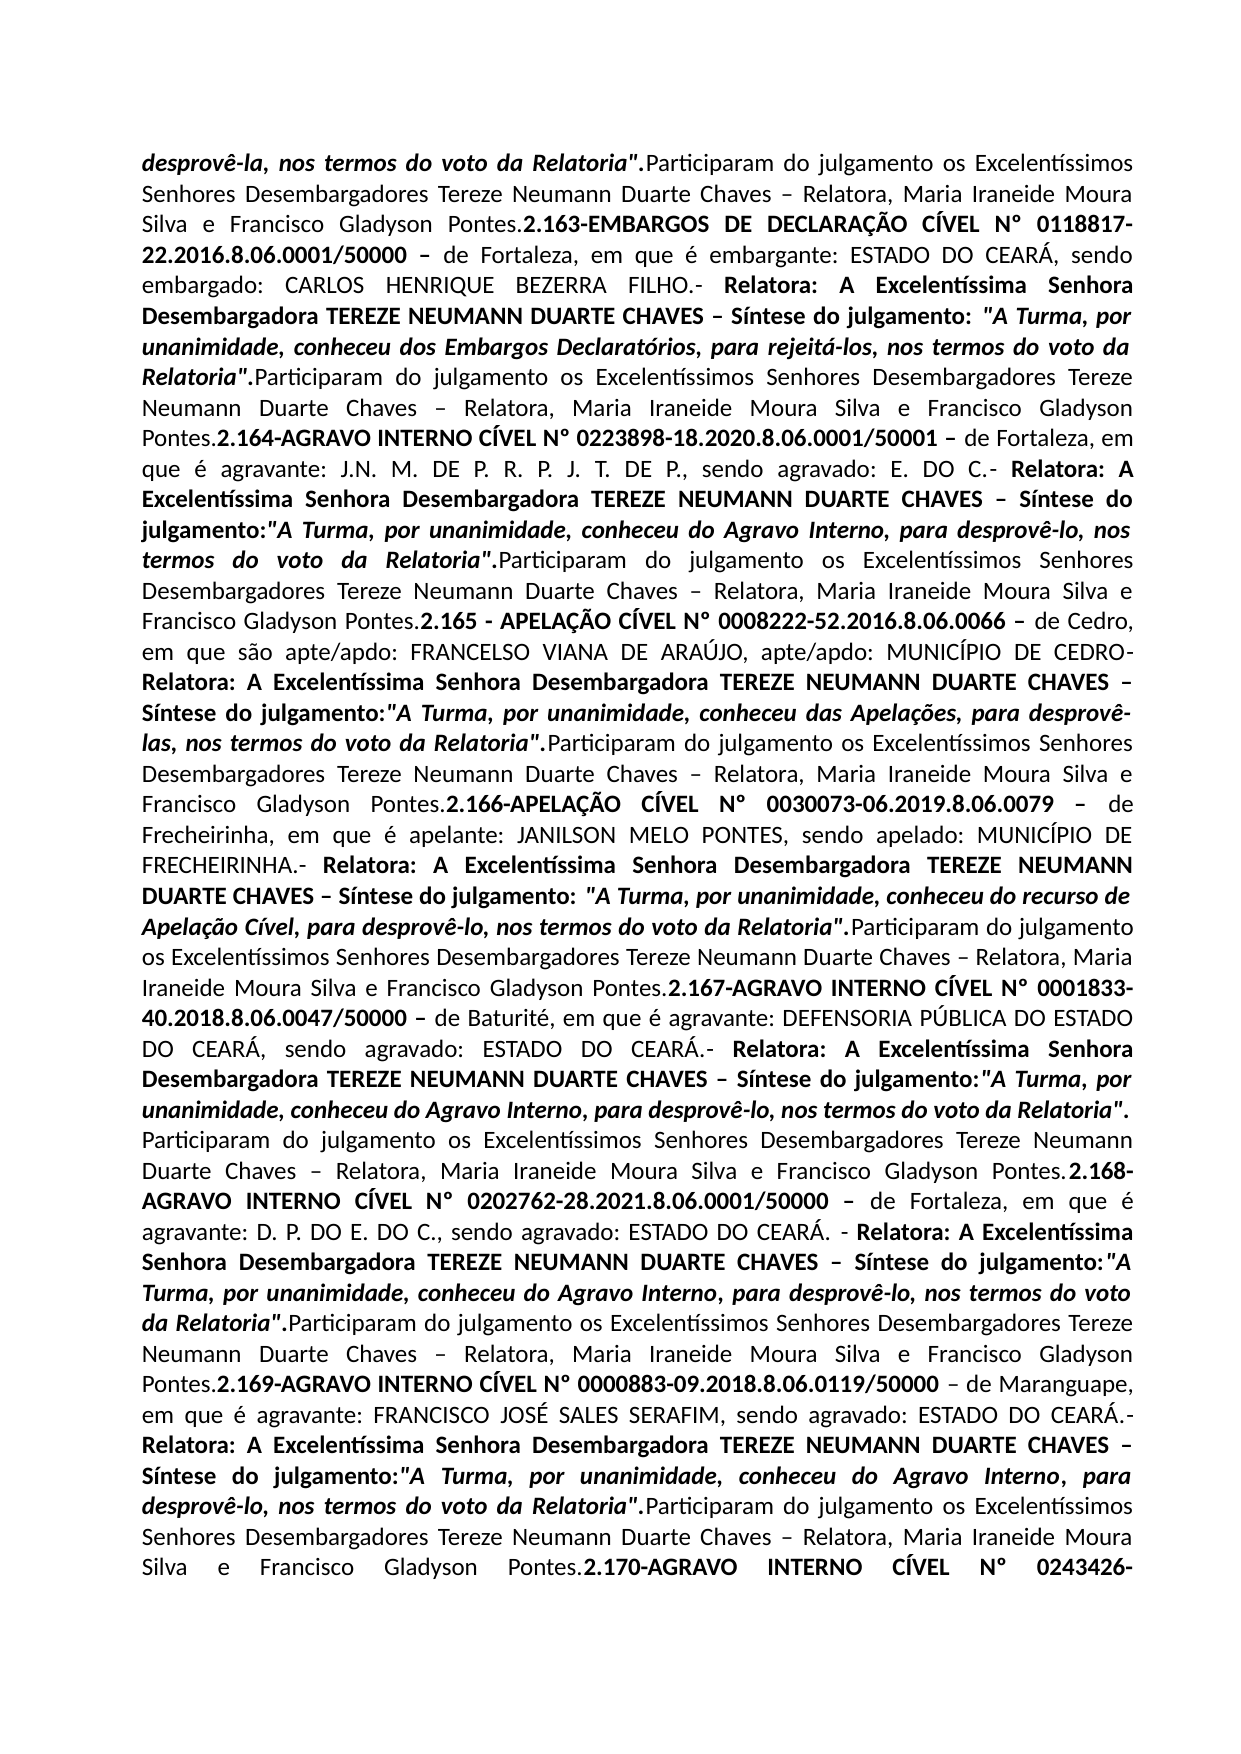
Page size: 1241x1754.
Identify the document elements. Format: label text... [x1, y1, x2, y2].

text desprovê-la, nos termos do voto da Relatoria".Participaram do julgamento os Excelentíssimos Senhores Desembargadores Tereze Neumann Duarte Chaves – Relatora, Maria Iraneide Moura Silva e Francisco Gladyson Pontes.2.163-EMBARGOS DE DECLARAÇÃO CÍVEL Nº 0118817-22.2016.8.06.0001/50000 – de Fortaleza, em que é embargante: ESTADO DO CEARÁ, sendo embargado: CARLOS HENRIQUE BEZERRA FILHO.- Relatora: A Excelentíssima Senhora Desembargadora TEREZE NEUMANN DUARTE CHAVES – Síntese do julgamento: "A Turma, por unanimidade, conheceu dos Embargos Declaratórios, para rejeitá-los, nos termos do voto da Relatoria".Participaram do julgamento os Excelentíssimos Senhores Desembargadores Tereze Neumann Duarte Chaves – Relatora, Maria Iraneide Moura Silva e Francisco Gladyson Pontes.2.164-AGRAVO INTERNO CÍVEL Nº 0223898-18.2020.8.06.0001/50001 – de Fortaleza, em que é agravante: J.N. M. DE P. R. P. J. T. DE P., sendo agravado: E. DO C.- Relatora: A Excelentíssima Senhora Desembargadora TEREZE NEUMANN DUARTE CHAVES – Síntese do julgamento:"A Turma, por unanimidade, conheceu do Agravo Interno, para desprovê-lo, nos termos do voto da Relatoria".Participaram do julgamento os Excelentíssimos Senhores Desembargadores Tereze Neumann Duarte Chaves – Relatora, Maria Iraneide Moura Silva e Francisco Gladyson Pontes.2.165 - APELAÇÃO CÍVEL Nº 0008222-52.2016.8.06.0066 – de Cedro, em que são apte/apdo: FRANCELSO VIANA DE ARAÚJO, apte/apdo: MUNICÍPIO DE CEDRO- Relatora: A Excelentíssima Senhora Desembargadora TEREZE NEUMANN DUARTE CHAVES – Síntese do julgamento:"A Turma, por unanimidade, conheceu das Apelações, para desprovê-las, nos termos do voto da Relatoria".Participaram do julgamento os Excelentíssimos Senhores Desembargadores Tereze Neumann Duarte Chaves – Relatora, Maria Iraneide Moura Silva e Francisco Gladyson Pontes.2.166-APELAÇÃO CÍVEL Nº 0030073-06.2019.8.06.0079 – de Frecheirinha, em que é apelante: JANILSON MELO PONTES, sendo apelado: MUNICÍPIO DE FRECHEIRINHA.- Relatora: A Excelentíssima Senhora Desembargadora TEREZE NEUMANN DUARTE CHAVES – Síntese do julgamento: "A Turma, por unanimidade, conheceu do recurso de Apelação Cível, para desprovê-lo, nos termos do voto da Relatoria".Participaram do julgamento os Excelentíssimos Senhores Desembargadores Tereze Neumann Duarte Chaves – Relatora, Maria Iraneide Moura Silva e Francisco Gladyson Pontes.2.167-AGRAVO INTERNO CÍVEL Nº 0001833-40.2018.8.06.0047/50000 – de Baturité, em que é agravante: DEFENSORIA PÚBLICA DO ESTADO DO CEARÁ, sendo agravado: ESTADO DO CEARÁ.- Relatora: A Excelentíssima Senhora Desembargadora TEREZE NEUMANN DUARTE CHAVES – Síntese do julgamento:"A Turma, por unanimidade, conheceu do Agravo Interno, para desprovê-lo, nos termos do voto da Relatoria". [142, 148, 1134, 1124]
text Participaram do julgamento os Excelentíssimos Senhores Desembargadores Tereze Neumann Duarte Chaves – Relatora, Maria Iraneide Moura Silva e Francisco Gladyson Pontes.2.168-AGRAVO INTERNO CÍVEL Nº 0202762-28.2021.8.06.0001/50000 – de Fortaleza, em que é agravante: D. P. DO E. DO C., sendo agravado: ESTADO DO CEARÁ. - Relatora: A Excelentíssima Senhora Desembargadora TEREZE NEUMANN DUARTE CHAVES – Síntese do julgamento:"A Turma, por unanimidade, conheceu do Agravo Interno, para desprovê-lo, nos termos do voto da Relatoria".Participaram do julgamento os Excelentíssimos Senhores Desembargadores Tereze Neumann Duarte Chaves – Relatora, Maria Iraneide Moura Silva e Francisco Gladyson Pontes.2.169-AGRAVO INTERNO CÍVEL Nº 0000883-09.2018.8.06.0119/50000 – de Maranguape, em que é agravante: FRANCISCO JOSÉ SALES SERAFIM, sendo agravado: ESTADO DO CEARÁ.- Relatora: A Excelentíssima Senhora Desembargadora TEREZE NEUMANN DUARTE CHAVES – Síntese do julgamento:"A Turma, por unanimidade, conheceu do Agravo Interno, para desprovê-lo, nos termos do voto da Relatoria".Participaram do julgamento os Excelentíssimos Senhores Desembargadores Tereze Neumann Duarte Chaves – Relatora, Maria Iraneide Moura Silva e Francisco Gladyson Pontes.2.170-AGRAVO INTERNO CÍVEL Nº 0243426- [142, 1124, 1134, 1582]
